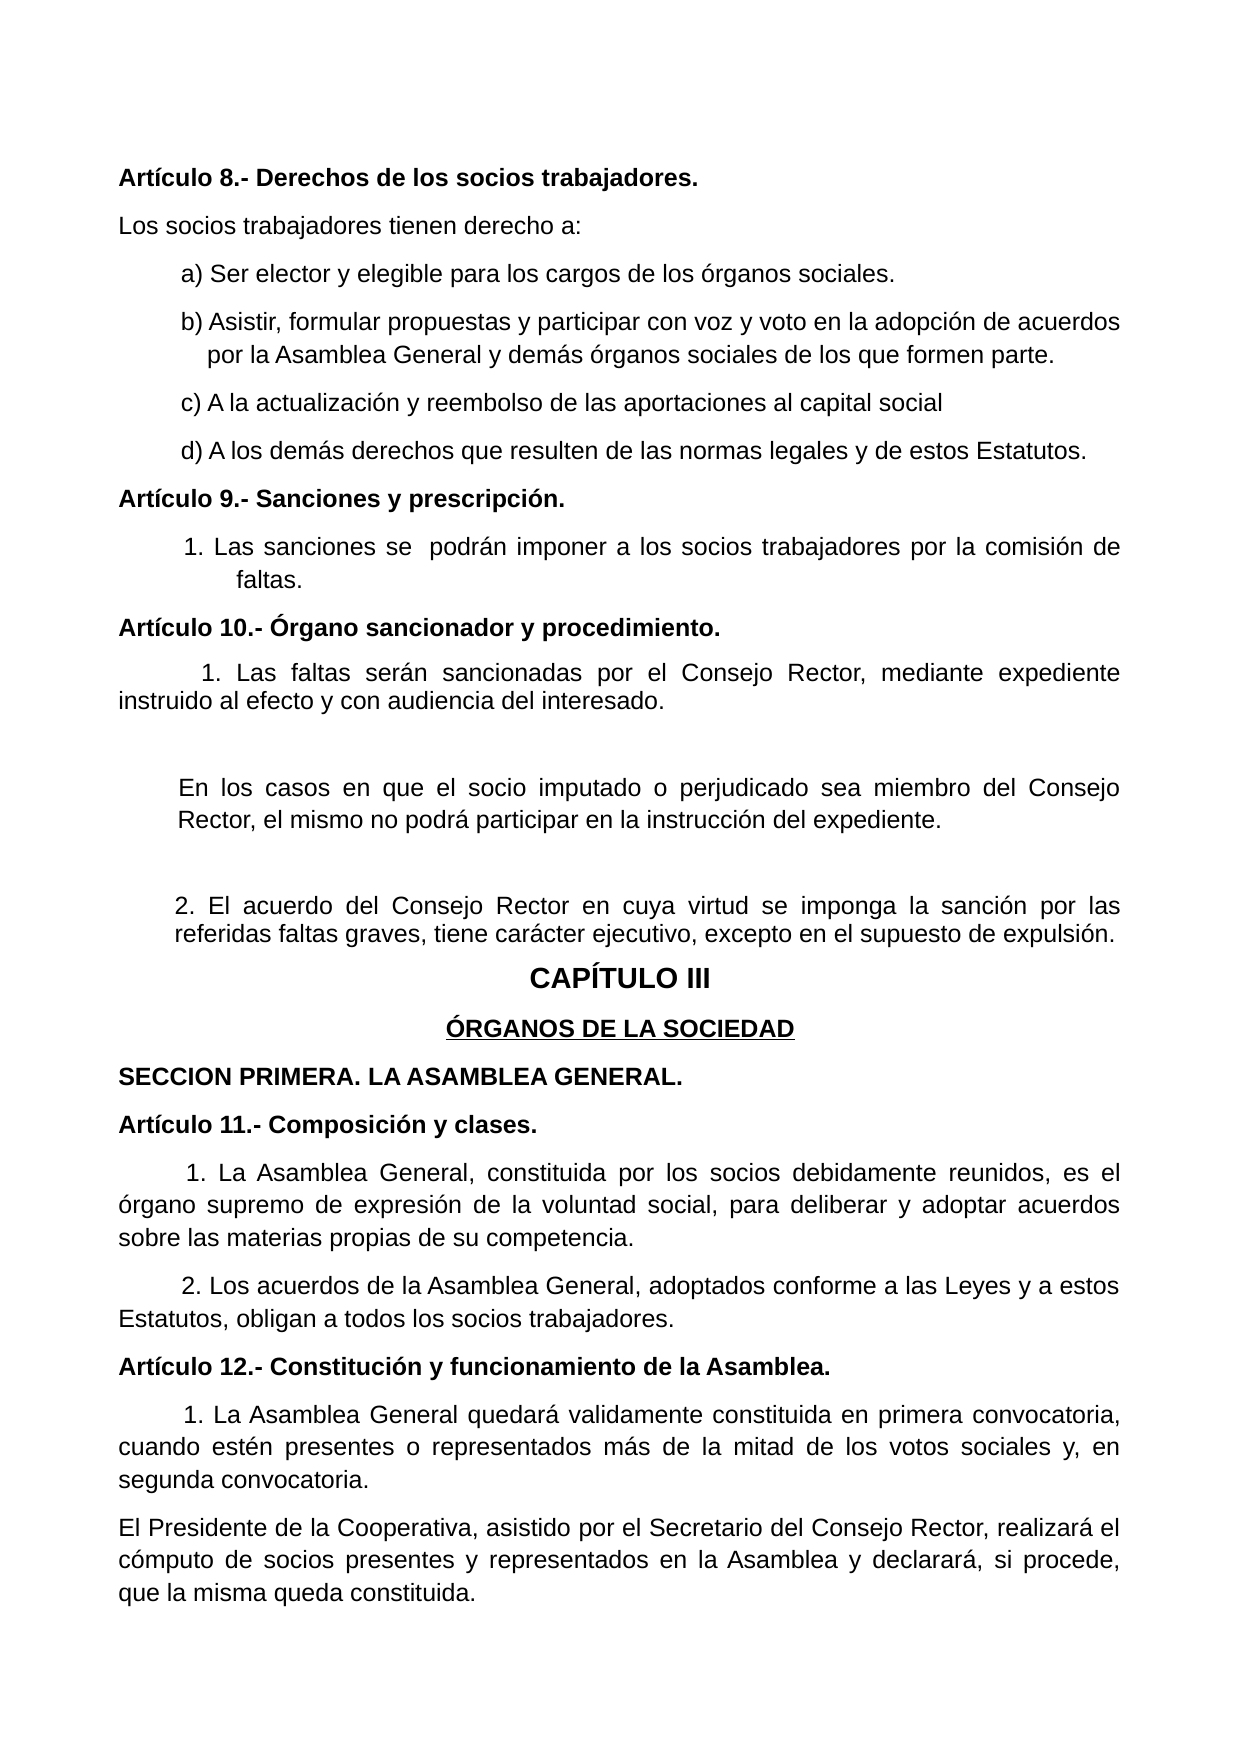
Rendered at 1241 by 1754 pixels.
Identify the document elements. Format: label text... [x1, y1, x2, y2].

text 1. La Asamblea General quedará validamente constituida en primera convocatoria, cuando estén presentes o representados más de la mitad de los votos sociales y, en segunda convocatoria. [118, 1396, 1122, 1494]
text 2. El acuerdo del Consejo Rector en cuya virtud se imponga la sanción por las referidas faltas graves, tiene carácter ejecutivo, excepto en el supuesto de expulsión. [174, 891, 1122, 948]
text 2. Los acuerdos de la Asamblea General, adoptados conforme a las Leyes y a estos Estatutos, obligan a todos los socios trabajadores. [118, 1267, 1122, 1332]
text Artículo 8.‑ Derechos de los socios trabajadores. [118, 159, 1122, 192]
text Artículo 12.‑ Constitución y funcionamiento de la Asamblea. [118, 1348, 1122, 1381]
text El Presidente de la Cooperativa, asistido por el Secretario del Consejo Rector, realizará el cómputo de socios presentes y representados en la Asamblea y declarará, si procede, que la misma queda constituida. [118, 1509, 1122, 1607]
text Artículo 10.‑ Órgano sancionador y procedimiento. [118, 609, 1122, 642]
text 1. Las sanciones se podrán imponer a los socios trabajadores por la comisión de faltas. [118, 529, 1122, 594]
text Artículo 11.‑ Composición y clases. [118, 1106, 1122, 1139]
text CAPÍTULO III [118, 961, 1122, 994]
text 1. La Asamblea General, constituida por los socios debidamente reunidos, es el órgano supremo de expresión de la voluntad social, para deliberar y adoptar acuerdos sobre las materias propias de su competencia. [118, 1154, 1122, 1252]
text En los casos en que el socio imputado o perjudicado sea miembro del Consejo Rector, el mismo no podrá participar en la instrucción del expediente. [148, 769, 1122, 834]
text Los socios trabajadores tienen derecho a: [118, 207, 1122, 240]
text d) A los demás derechos que resulten de las normas legales y de estos Estatutos. [118, 432, 1122, 465]
text b) Asistir, formular propuestas y participar con voz y voto en la adopción de acuerdos por la Asamblea General y demás órganos sociales de los que formen parte. [118, 304, 1122, 369]
text 1. Las faltas serán sancionadas por el Consejo Rector, mediante expediente instruido al efecto y con audiencia del interesado. [118, 657, 1122, 715]
text a) Ser elector y elegible para los cargos de los órganos sociales. [118, 256, 1122, 288]
text c) A la actualización y reembolso de las aportaciones al capital social [118, 384, 1122, 417]
text Artículo 9.‑ Sanciones y prescripción. [118, 481, 1122, 513]
text SECCION PRIMERA. LA ASAMBLEA GENERAL. [118, 1058, 1122, 1091]
text ÓRGANOS DE LA SOCIEDAD [118, 1010, 1122, 1042]
